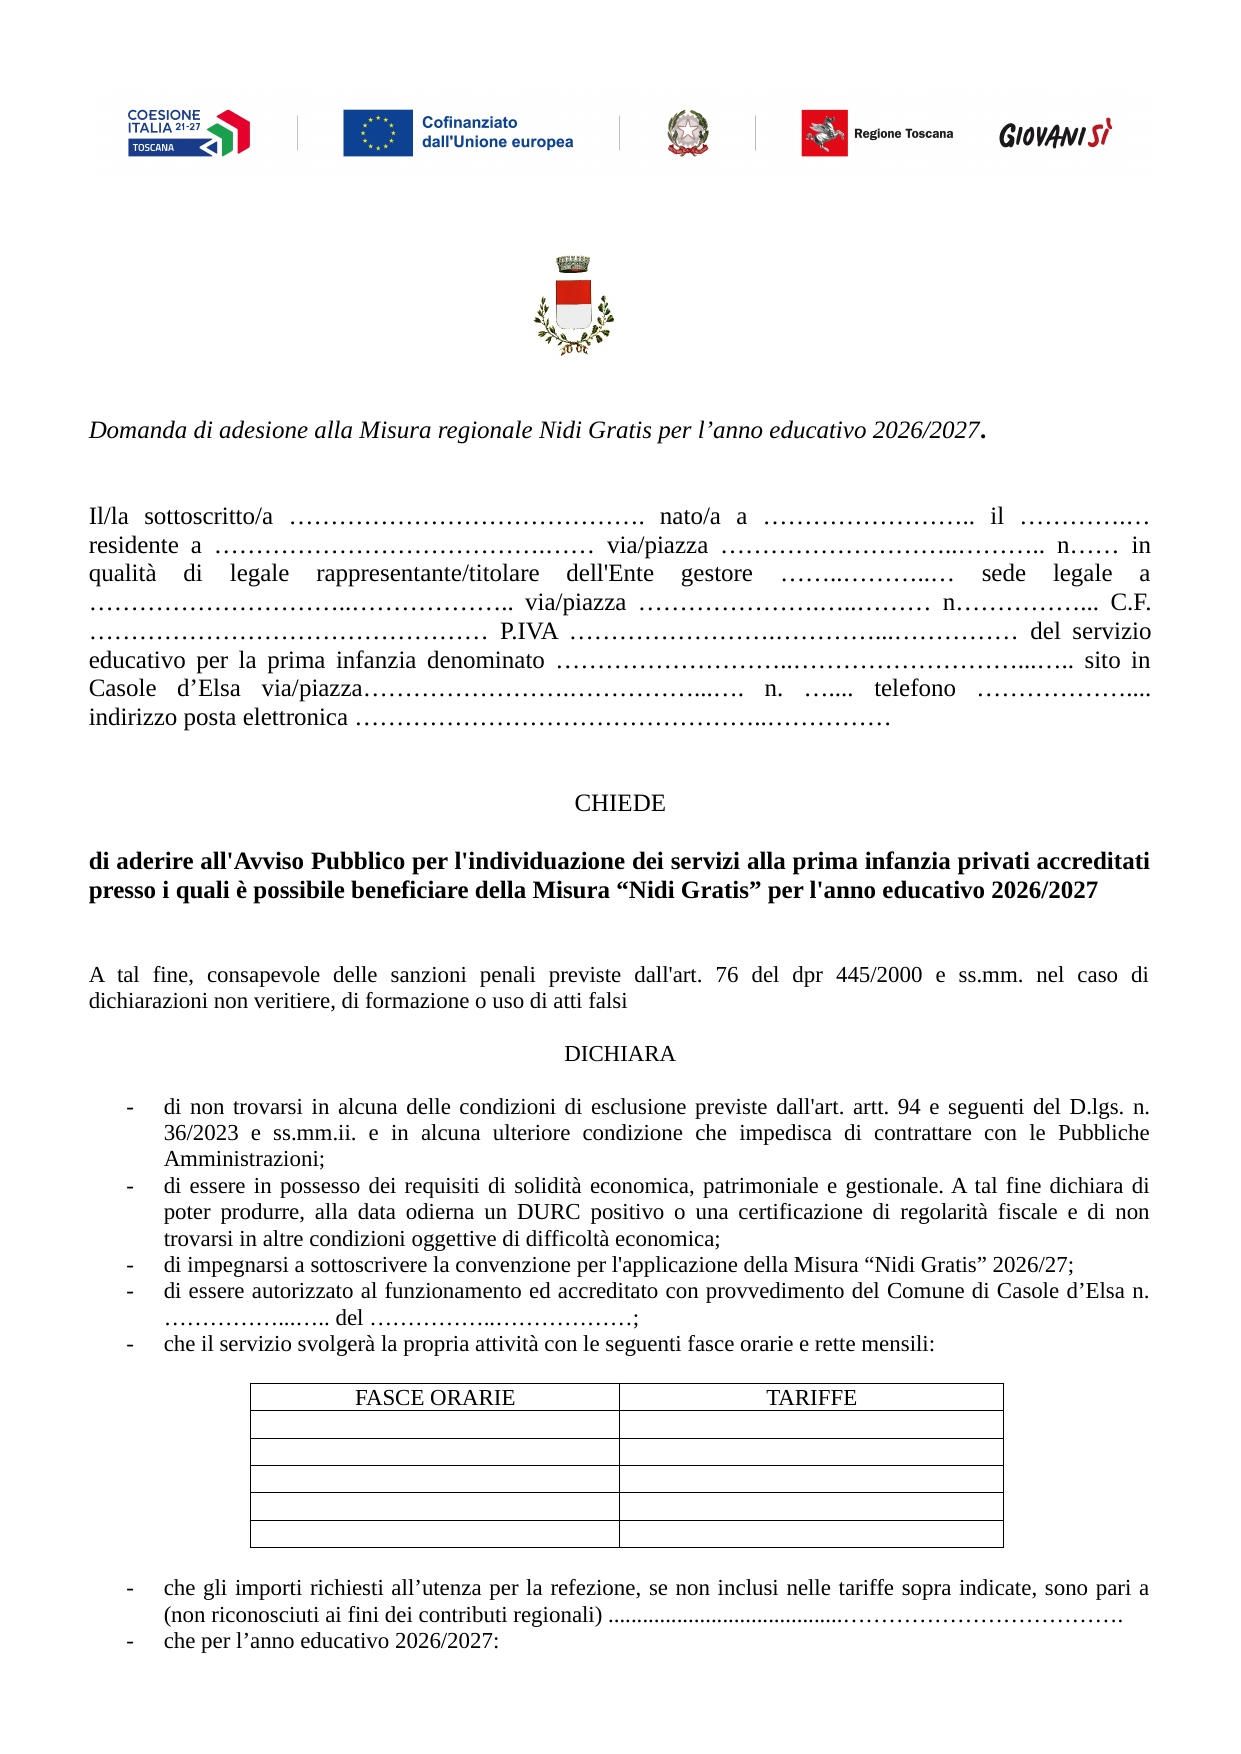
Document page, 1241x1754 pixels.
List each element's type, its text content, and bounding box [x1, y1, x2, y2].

text CHIEDE [88, 788, 1152, 817]
list di essere in possesso dei requisiti di solidità economica, patrimoniale e gestionale. A tal fine dichiara di poter produrre, alla data odierna un DURC positivo o una certificazione di regolarità fiscale e di non trovarsi in altre condizioni oggettive di difficoltà economica; [126, 1172, 1152, 1251]
list che per l’anno educativo 2026/2027: [126, 1627, 1152, 1653]
table_cell [620, 1521, 1003, 1547]
list di non trovarsi in alcuna delle condizioni di esclusione previste dall'art. artt. 94 e seguenti del D.lgs. n. 36/2023 e ss.mm.ii. e in alcuna ulteriore condizione che impedisca di contrattare con le Pubbliche Amministrazioni; [126, 1093, 1152, 1172]
table_cell [251, 1466, 619, 1492]
table_cell [251, 1493, 619, 1520]
table_cell [251, 1439, 619, 1465]
text A tal fine, consapevole delle sanzioni penali previste dall'art. 76 del dpr 445/2000 e ss.mm. nel caso di dichiarazioni non veritiere, di formazione o uso di atti falsi [88, 961, 1152, 1014]
table_cell [620, 1466, 1003, 1492]
text Domanda di adesione alla Misura regionale Nidi Gratis per l’anno educativo 2026/2027. [88, 415, 1152, 443]
table_cell [620, 1439, 1003, 1465]
table_header TARIFFE [620, 1384, 1003, 1410]
text di aderire all'Avviso Pubblico per l'individuazione dei servizi alla prima infanzia privati accreditati presso i quali è possibile beneficiare della Misura “Nidi Gratis” per l'anno educativo 2026/2027 [88, 846, 1152, 903]
text DICHIARA [88, 1040, 1152, 1066]
list che gli importi richiesti all’utenza per la refezione, se non inclusi nelle tariffe sopra indicate, sono pari a (non riconosciuti ai fini dei contributi regionali) .........................................………………………………. [126, 1574, 1152, 1627]
table_cell [251, 1411, 619, 1437]
list di impegnarsi a sottoscrivere la convenzione per l'applicazione della Misura “Nidi Gratis” 2026/27; [126, 1251, 1152, 1277]
table_cell [251, 1521, 619, 1547]
list che il servizio svolgerà la propria attività con le seguenti fasce orarie e rette mensili: [126, 1330, 1152, 1356]
list di essere autorizzato al funzionamento ed accreditato con provvedimento del Comune di Casole d’Elsa n. ……………...….. del ……………..………………; [126, 1277, 1152, 1330]
table_cell [620, 1493, 1003, 1520]
table_cell [620, 1411, 1003, 1437]
text Il/la sottoscritto/a ……………………………………. nato/a a …………………….. il ………….… residente a ………………………………….…… via/piazza ………………………..……….. n…… in qualità di legale rappresentante/titolare dell'Ente gestore ……..………..… sede legale a …………………………..……………….. via/piazza ………………….…..……… n……………... C.F. ………………………………………… P.IVA …………………….…………...…………… del servizio educativo per la prima infanzia denominato ………………………..………………………...….. sito in Casole d’Elsa via/piazza…………………….……………...…. n. ….... telefono ……………….... indirizzo posta elettronica …………………………………………..…………… [88, 501, 1152, 731]
table_header FASCE ORARIE [251, 1384, 619, 1410]
